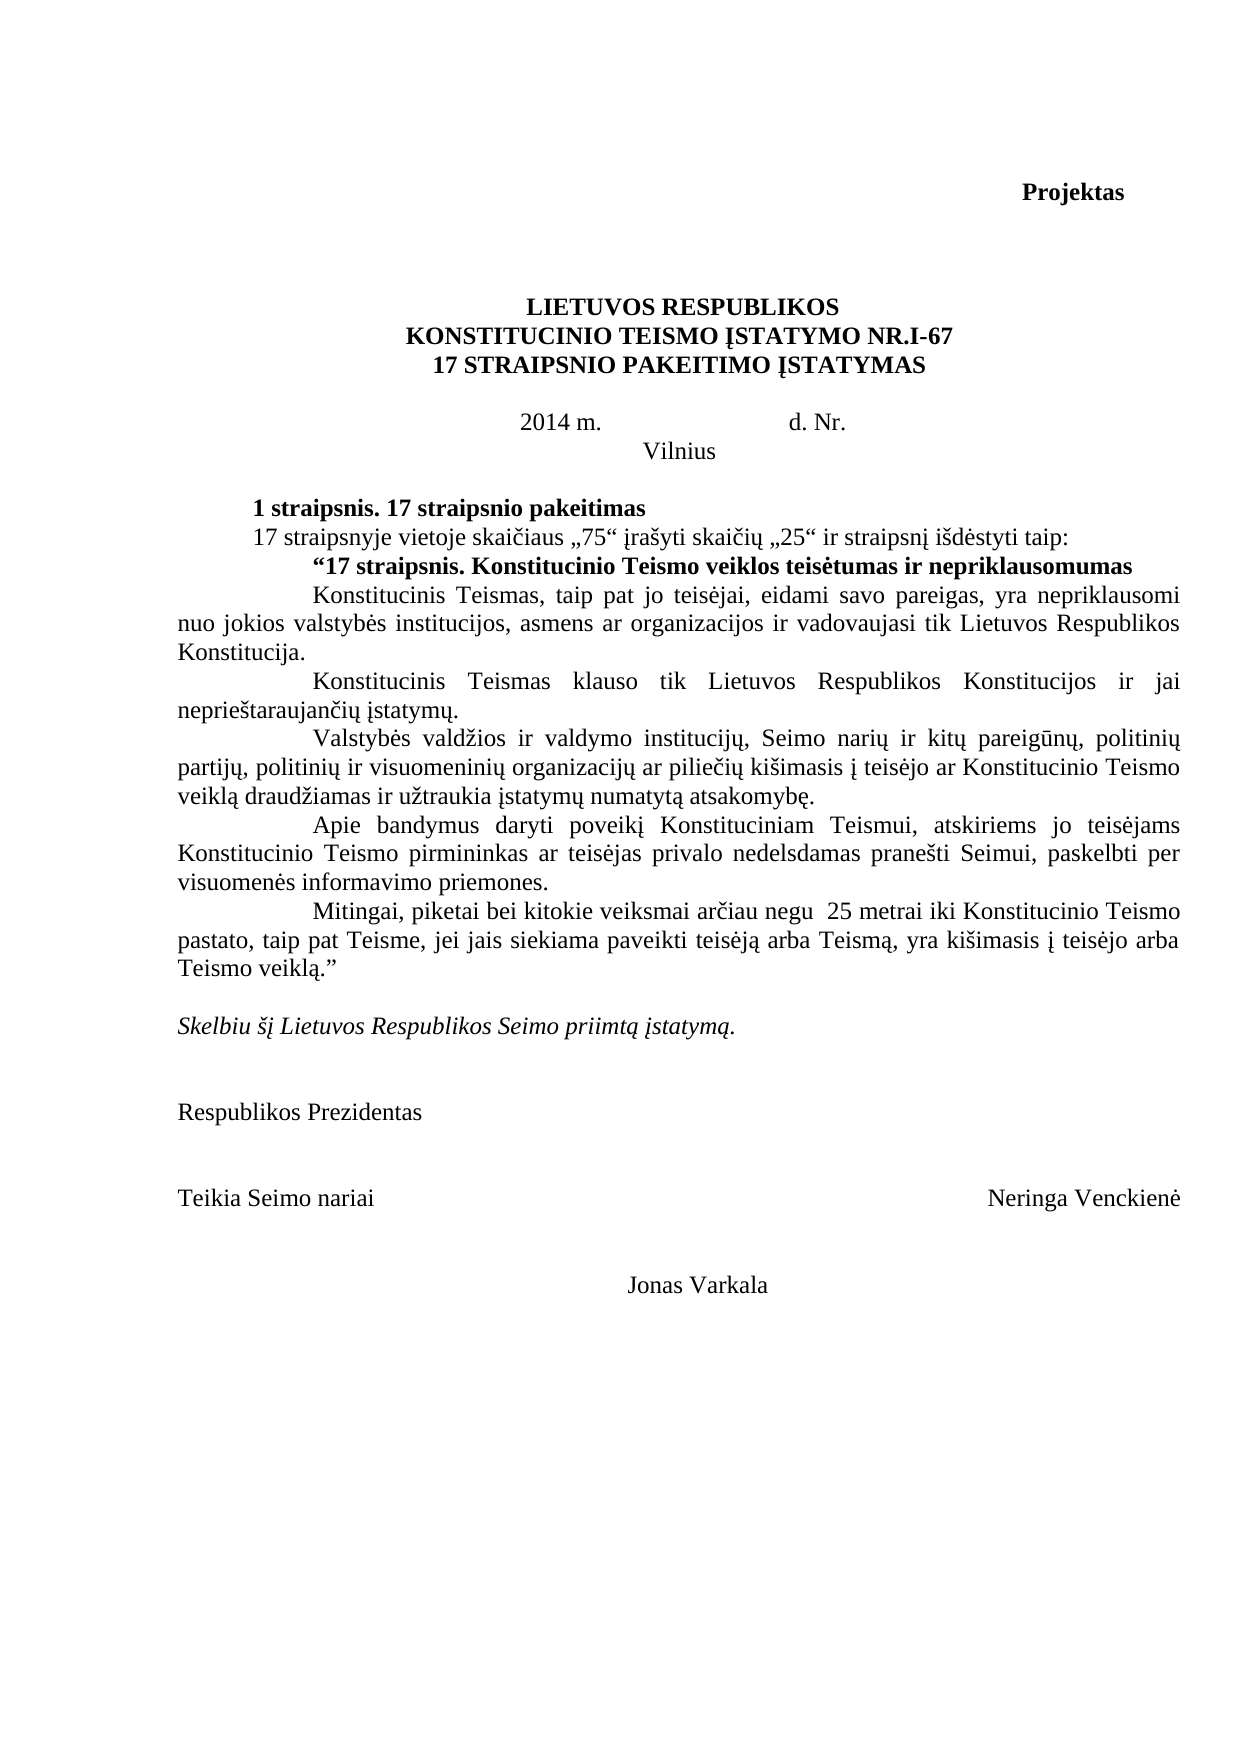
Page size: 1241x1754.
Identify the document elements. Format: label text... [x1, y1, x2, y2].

text Valstybės valdžios ir valdymo institucijų, Seimo narių ir kitų pareigūnų, politinių partijų, politinių ir visuomeninių organizacijų ar piliečių kišimasis į teisėjo ar Konstitucinio Teismo veiklą draudžiamas ir užtraukia įstatymų numatytą atsakomybę. [177, 723, 1181, 810]
text Teikia Seimo nariai Neringa Venckienė [177, 1183, 1181, 1212]
text Vilnius [177, 436, 1181, 465]
text Konstitucinis Teismas, taip pat jo teisėjai, eidami savo pareigas, yra nepriklausomi nuo jokios valstybės institucijos, asmens ar organizacijos ir vadovaujasi tik Lietuvos Respublikos Konstitucija. [177, 580, 1181, 666]
text 17 STRAIPSNIO PAKEITIMO ĮSTATYMAS [177, 350, 1181, 378]
text Mitingai, piketai bei kitokie veiksmai arčiau negu 25 metrai iki Konstitucinio Teismo pastato, taip pat Teisme, jei jais siekiama paveikti teisėją arba Teismą, yra kišimasis į teisėjo arba Teismo veiklą.” [177, 896, 1181, 982]
text LIETUVOS RESPUBLIKOS [177, 292, 1181, 321]
text Apie bandymus daryti poveikį Konstituciniam Teismui, atskiriems jo teisėjams Konstitucinio Teismo pirmininkas ar teisėjas privalo nedelsdamas pranešti Seimui, paskelbti per visuomenės informavimo priemones. [177, 810, 1181, 896]
text Skelbiu šį Lietuvos Respublikos Seimo priimtą įstatymą. [177, 1011, 1181, 1040]
text Projektas [886, 177, 1181, 206]
text 2014 m. d. Nr. [177, 407, 1181, 436]
text KONSTITUCINIO TEISMO ĮSTATYMO NR.I-67 [177, 321, 1181, 350]
text Respublikos Prezidentas [177, 1097, 1181, 1126]
text 1 straipsnis. 17 straipsnio pakeitimas [177, 493, 1181, 522]
text Jonas Varkala [177, 1270, 1181, 1298]
text “17 straipsnis. Konstitucinio Teismo veiklos teisėtumas ir nepriklausomumas [177, 551, 1181, 580]
text 17 straipsnyje vietoje skaičiaus „75“ įrašyti skaičių „25“ ir straipsnį išdėstyti taip: [177, 522, 1181, 551]
text Konstitucinis Teismas klauso tik Lietuvos Respublikos Konstitucijos ir jai neprieštaraujančių įstatymų. [177, 666, 1181, 723]
